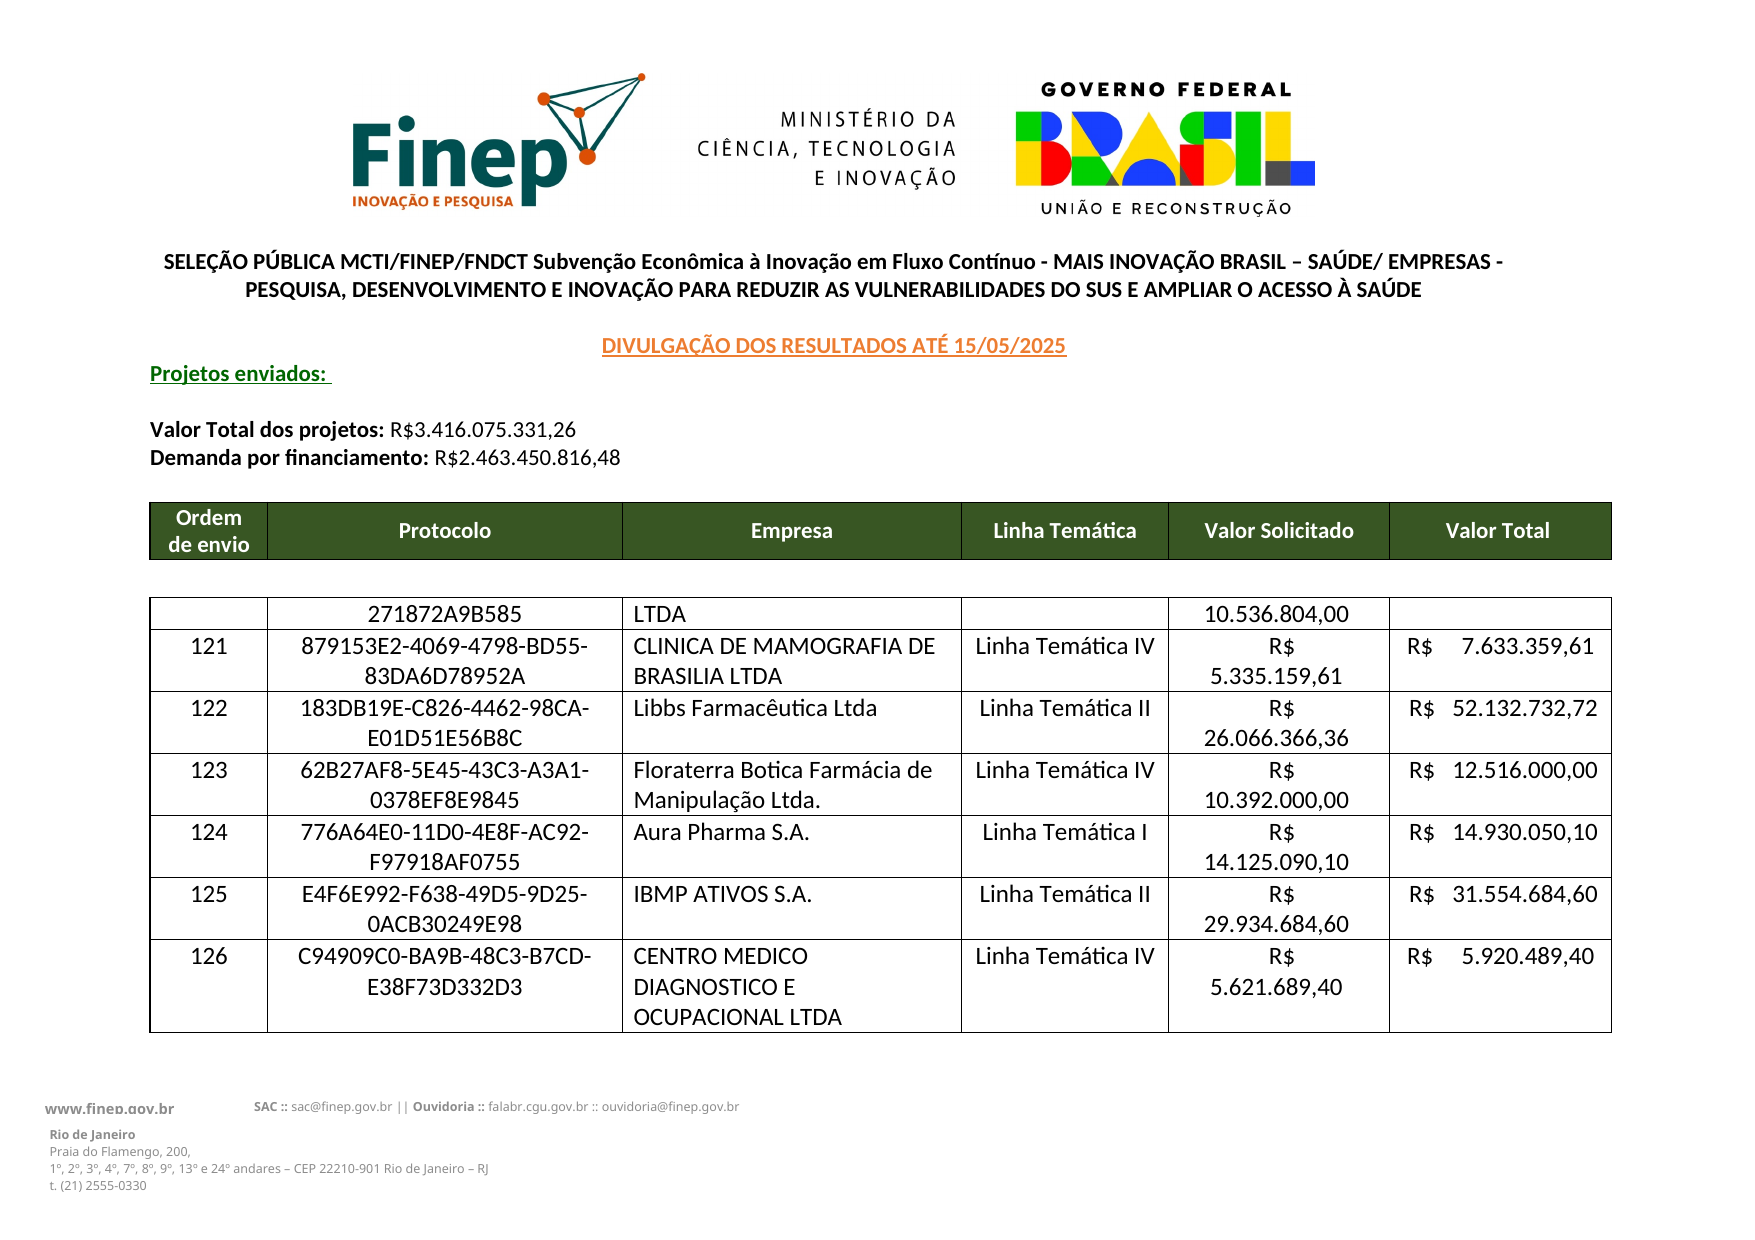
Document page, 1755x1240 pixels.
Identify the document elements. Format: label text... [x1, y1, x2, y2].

table_cell Linha Temática II [962, 692, 1168, 753]
table_cell R$ 5.621.689,40 [1169, 940, 1389, 1032]
table_cell 776A64E0-11D0-4E8F-AC92-F97918AF0755 [268, 816, 622, 877]
table_cell R$ 10.392.000,00 [1169, 754, 1389, 815]
table_cell R$ 29.934.684,60 [1169, 878, 1389, 939]
table_cell 125 [151, 878, 267, 939]
table_cell [151, 598, 267, 629]
table_cell Linha Temática I [962, 816, 1168, 877]
table_cell 126 [151, 940, 267, 1032]
table_cell 122 [151, 692, 267, 753]
table_cell Linha Temática IV [962, 754, 1168, 815]
table_cell R$ 14.930.050,10 [1390, 816, 1611, 877]
table_cell 879153E2-4069-4798-BD55-83DA6D78952A [268, 630, 622, 691]
table_cell R$ 7.633.359,61 [1390, 630, 1611, 691]
table_cell 271872A9B585 [268, 598, 622, 629]
table_cell LTDA [623, 598, 961, 629]
table_cell Floraterra Botica Farmácia de Manipulação Ltda. [623, 754, 961, 815]
table_cell 121 [151, 630, 267, 691]
table_cell R$ 31.554.684,60 [1390, 878, 1611, 939]
table_cell Libbs Farmacêutica Ltda [623, 692, 961, 753]
table_cell R$ 5.335.159,61 [1169, 630, 1389, 691]
table_cell [1390, 598, 1611, 629]
table_cell 124 [151, 816, 267, 877]
table_cell R$ 52.132.732,72 [1390, 692, 1611, 753]
table_cell CENTRO MEDICO DIAGNOSTICO E OCUPACIONAL LTDA [623, 940, 961, 1032]
table_cell Linha Temática IV [962, 940, 1168, 1032]
table_cell [962, 598, 1168, 629]
table_cell IBMP ATIVOS S.A. [623, 878, 961, 939]
table_cell R$ 26.066.366,36 [1169, 692, 1389, 753]
table_cell R$ 5.920.489,40 [1390, 940, 1611, 1032]
table_cell Linha Temática IV [962, 630, 1168, 691]
table_cell E4F6E992-F638-49D5-9D25-0ACB30249E98 [268, 878, 622, 939]
table_cell C94909C0-BA9B-48C3-B7CD-E38F73D332D3 [268, 940, 622, 1032]
table_cell Aura Pharma S.A. [623, 816, 961, 877]
table_cell 62B27AF8-5E45-43C3-A3A1-0378EF8E9845 [268, 754, 622, 815]
table_cell Linha Temática II [962, 878, 1168, 939]
table_cell 123 [151, 754, 267, 815]
table_cell R$ 12.516.000,00 [1390, 754, 1611, 815]
table_cell 10.536.804,00 [1169, 598, 1389, 629]
table_cell 183DB19E-C826-4462-98CA-E01D51E56B8C [268, 692, 622, 753]
table_cell CLINICA DE MAMOGRAFIA DE BRASILIA LTDA [623, 630, 961, 691]
table_cell R$ 14.125.090,10 [1169, 816, 1389, 877]
